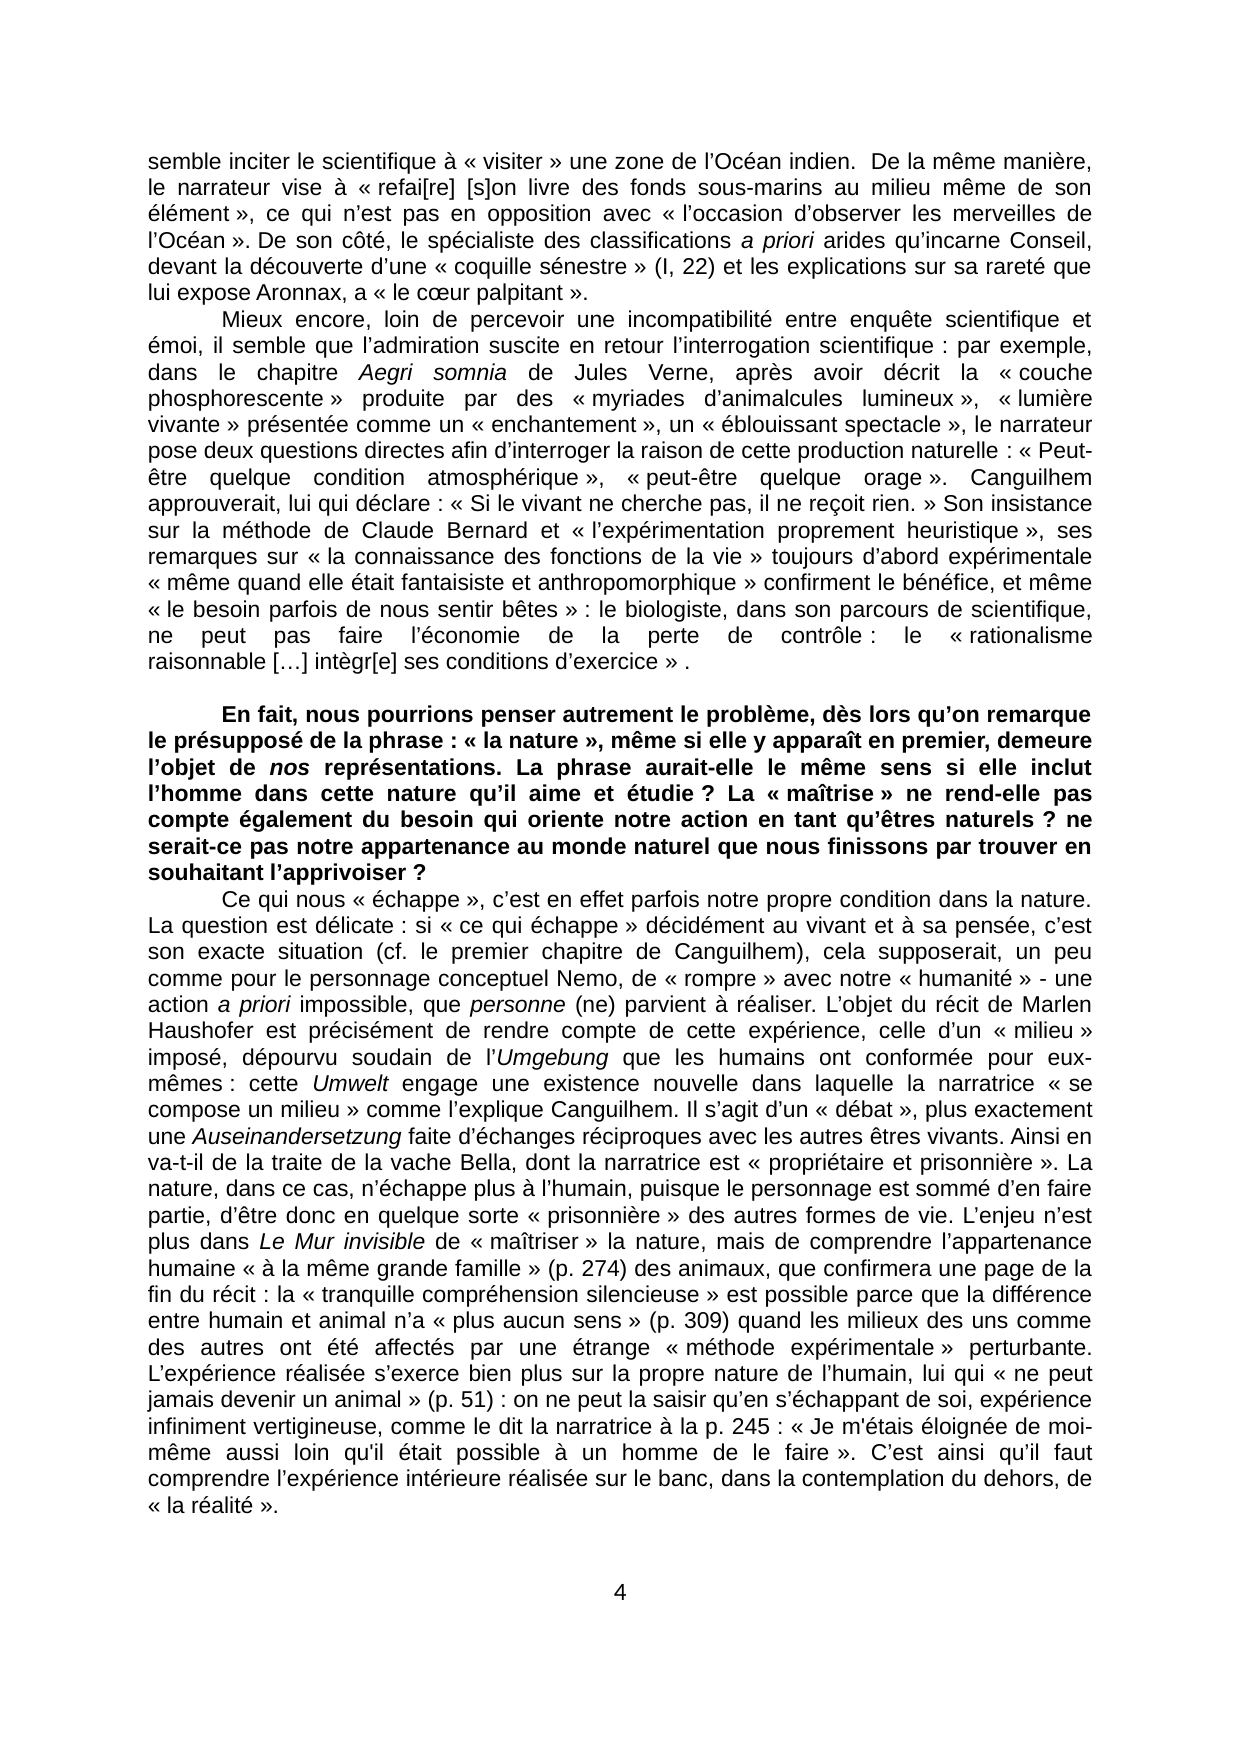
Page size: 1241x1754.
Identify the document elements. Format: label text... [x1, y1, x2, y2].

text En fait, nous pourrions penser autrement le problème, dès lors qu’on remarque le présupposé de la phrase : « la nature », même si elle y apparaît en premier, demeure l’objet de nos représentations. La phrase aurait-elle le même sens si elle inclut l’homme dans cette nature qu’il aime et étudie ? La « maîtrise » ne rend-elle pas compte également du besoin qui oriente notre action en tant qu’êtres naturels ? ne serait-ce pas notre appartenance au monde naturel que nous finissons par trouver en souhaitant l’apprivoiser ? [148, 701, 1093, 886]
text Mieux encore, loin de percevoir une incompatibilité entre enquête scientifique et émoi, il semble que l’admiration suscite en retour l’interrogation scientifique : par exemple, dans le chapitre Aegri somnia de Jules Verne, après avoir décrit la « couche phosphorescente » produite par des « myriades d’animalcules lumineux », « lumière vivante » présentée comme un « enchantement », un « éblouissant spectacle », le narrateur pose deux questions directes afin d’interroger la raison de cette production naturelle : « Peut-être quelque condition atmosphérique », « peut-être quelque orage ». Canguilhem approuverait, lui qui déclare : « Si le vivant ne cherche pas, il ne reçoit rien. » Son insistance sur la méthode de Claude Bernard et « l’expérimentation proprement heuristique », ses remarques sur « la connaissance des fonctions de la vie » toujours d’abord expérimentale « même quand elle était fantaisiste et anthropomorphique » confirment le bénéfice, et même « le besoin parfois de nous sentir bêtes » : le biologiste, dans son parcours de scientifique, ne peut pas faire l’économie de la perte de contrôle : le « rationalisme raisonnable […] intègr[e] ses conditions d’exercice » . [148, 306, 1093, 675]
text Ce qui nous « échappe », c’est en effet parfois notre propre condition dans la nature. La question est délicate : si « ce qui échappe » décidément au vivant et à sa pensée, c’est son exacte situation (cf. le premier chapitre de Canguilhem), cela supposerait, un peu comme pour le personnage conceptuel Nemo, de « rompre » avec notre « humanité » - une action a priori impossible, que personne (ne) parvient à réaliser. L’objet du récit de Marlen Haushofer est précisément de rendre compte de cette expérience, celle d’un « milieu » imposé, dépourvu soudain de l’Umgebung que les humains ont conformée pour eux-mêmes : cette Umwelt engage une existence nouvelle dans laquelle la narratrice « se compose un milieu » comme l’explique Canguilhem. Il s’agit d’un « débat », plus exactement une Auseinandersetzung faite d’échanges réciproques avec les autres êtres vivants. Ainsi en va-t-il de la traite de la vache Bella, dont la narratrice est « propriétaire et prisonnière ». La nature, dans ce cas, n’échappe plus à l’humain, puisque le personnage est sommé d’en faire partie, d’être donc en quelque sorte « prisonnière » des autres formes de vie. L’enjeu n’est plus dans Le Mur invisible de « maîtriser » la nature, mais de comprendre l’appartenance humaine « à la même grande famille » (p. 274) des animaux, que confirmera une page de la fin du récit : la « tranquille compréhension silencieuse » est possible parce que la différence entre humain et animal n’a « plus aucun sens » (p. 309) quand les milieux des uns comme des autres ont été affectés par une étrange « méthode expérimentale » perturbante. L’expérience réalisée s’exerce bien plus sur la propre nature de l’humain, lui qui « ne peut jamais devenir un animal » (p. 51) : on ne peut la saisir qu’en s’échappant de soi, expérience infiniment vertigineuse, comme le dit la narratrice à la p. 245 : « Je m'étais éloignée de moi-même aussi loin qu'il était possible à un homme de le faire ». C’est ainsi qu’il faut comprendre l’expérience intérieure réalisée sur le banc, dans la contemplation du dehors, de « la réalité ». [148, 886, 1093, 1518]
text semble inciter le scientifique à « visiter » une zone de l’Océan indien. De la même manière, le narrateur vise à « refai[re] [s]on livre des fonds sous-marins au milieu même de son élément », ce qui n’est pas en opposition avec « l’occasion d’observer les merveilles de l’Océan ». De son côté, le spécialiste des classifications a priori arides qu’incarne Conseil, devant la découverte d’une « coquille sénestre » (I, 22) et les explications sur sa rareté que lui expose Aronnax, a « le cœur palpitant ». [148, 148, 1093, 306]
